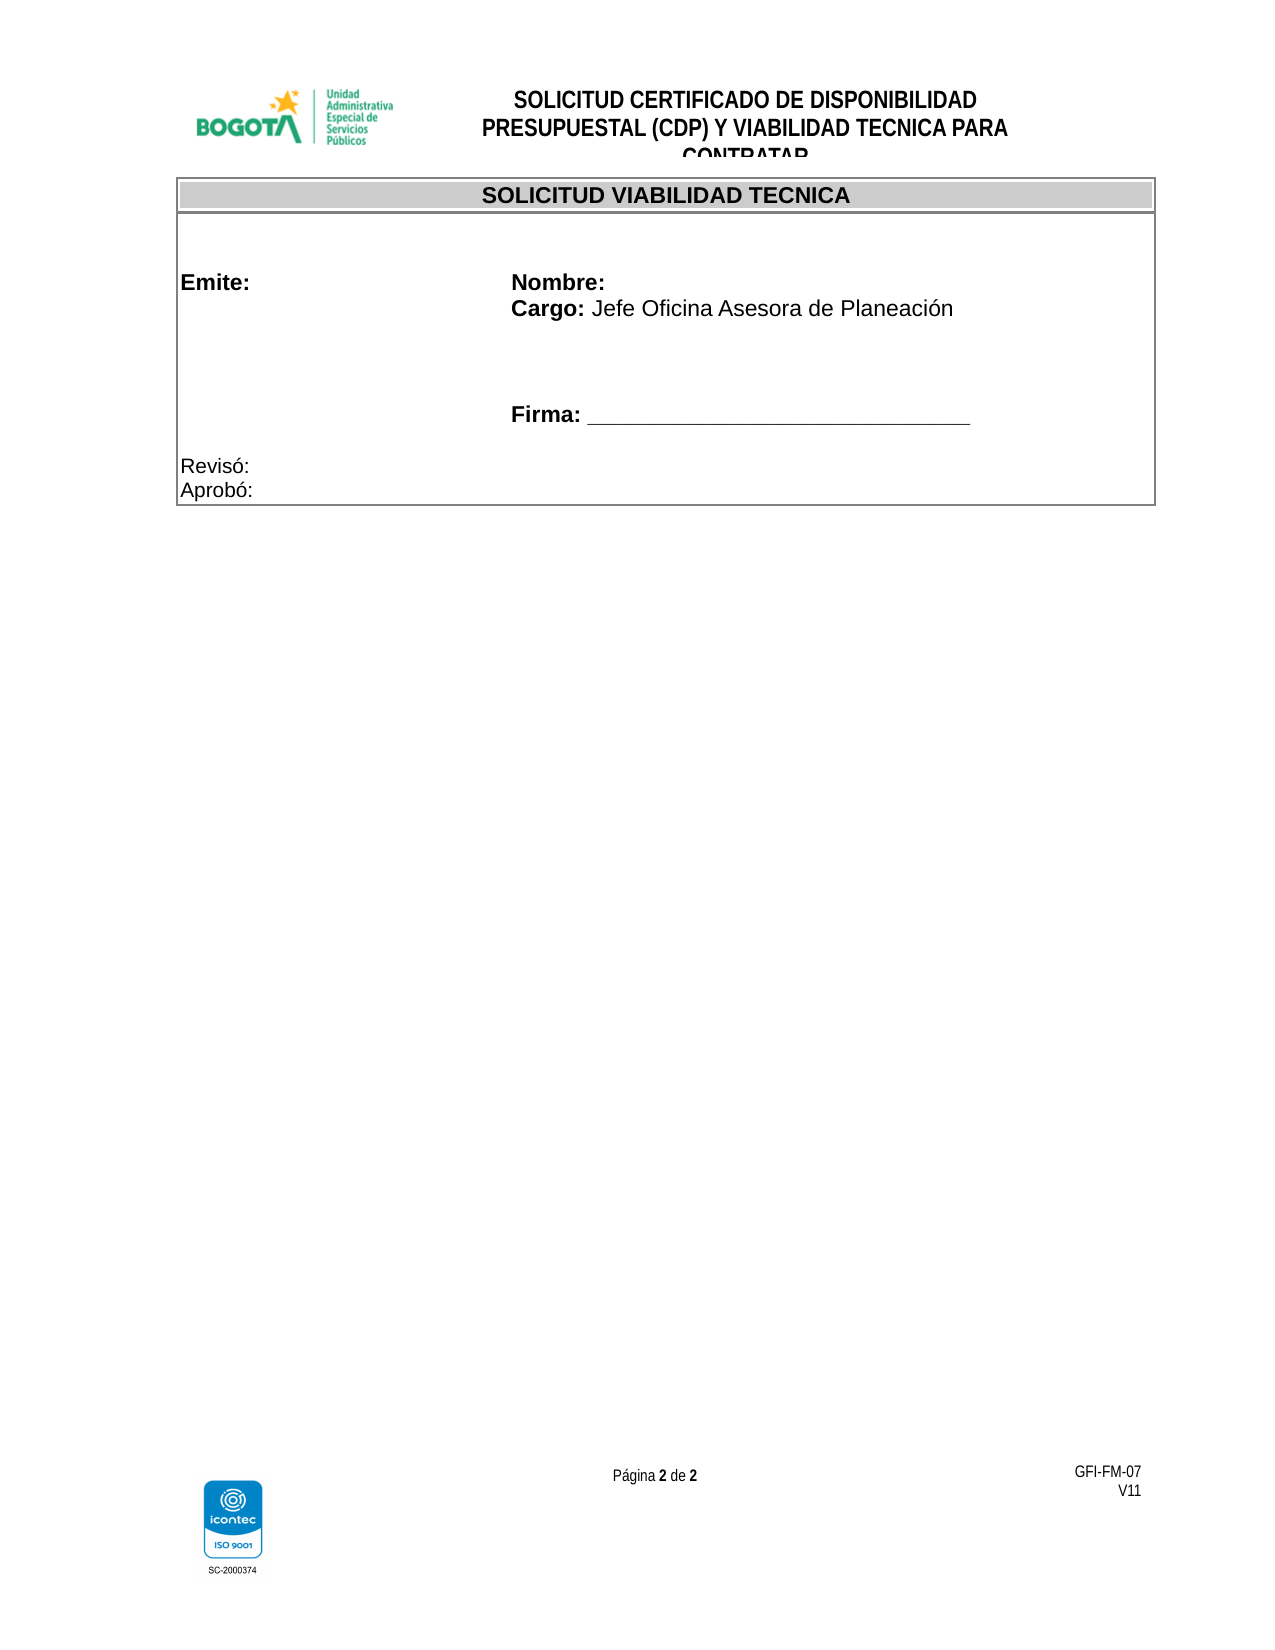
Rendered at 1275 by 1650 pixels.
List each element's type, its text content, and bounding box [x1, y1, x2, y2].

table_cell Emite: Nombre: Cargo: Jefe Oficina Asesora de Planeación Firma: ______________________________ Revisó: Aprobó: [178, 214, 1154, 504]
table_header SOLICITUD VIABILIDAD TECNICA [178, 179, 1154, 211]
